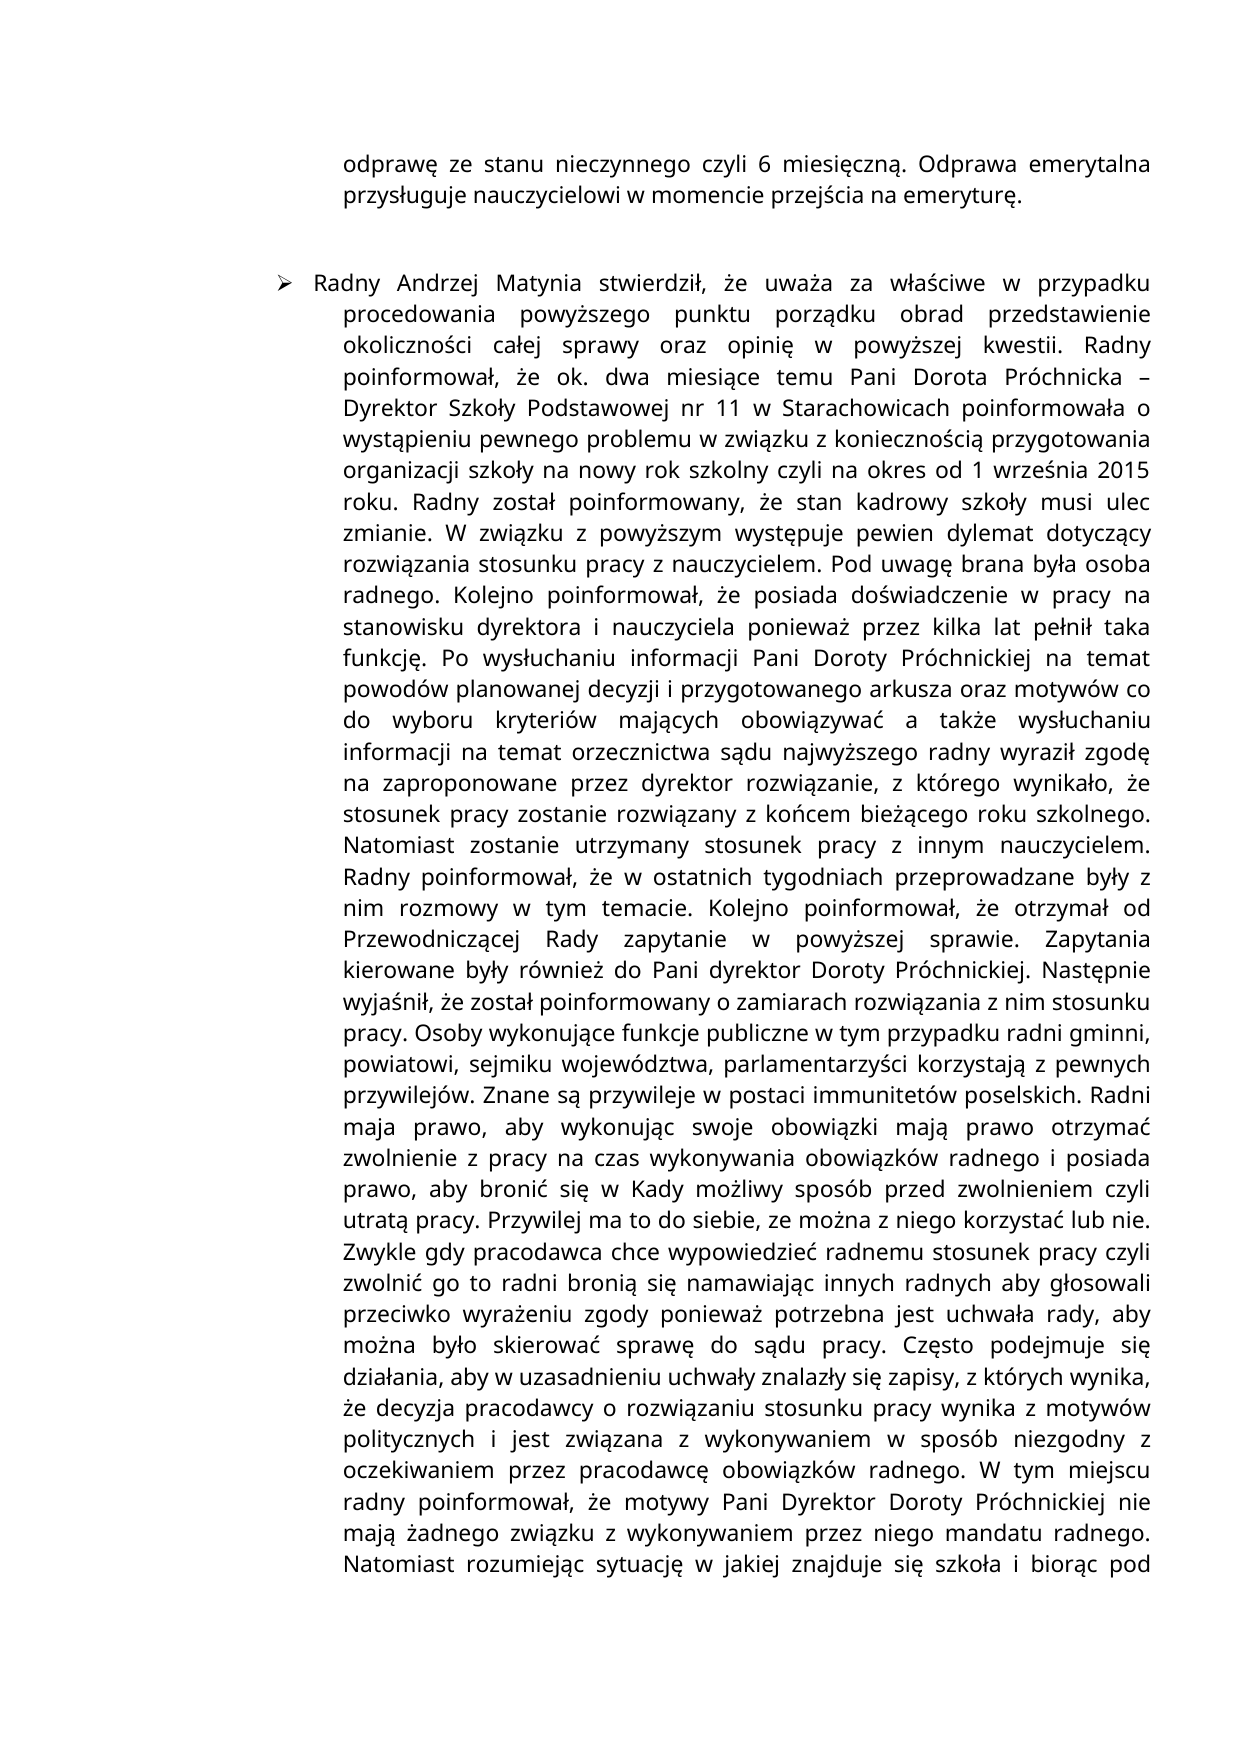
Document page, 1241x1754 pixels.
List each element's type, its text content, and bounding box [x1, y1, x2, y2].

list odprawę ze stanu nieczynnego czyli 6 miesięczną. Odprawa emerytalna przysługuje nauczycielowi w momencie przejścia na emeryturę. [276, 148, 1152, 210]
list Radny Andrzej Matynia stwierdził, że uważa za właściwe w przypadku procedowania powyższego punktu porządku obrad przedstawienie okoliczności całej sprawy oraz opinię w powyższej kwestii. Radny poinformował, że ok. dwa miesiące temu Pani Dorota Próchnicka – Dyrektor Szkoły Podstawowej nr 11 w Starachowicach poinformowała o wystąpieniu pewnego problemu w związku z koniecznością przygotowania organizacji szkoły na nowy rok szkolny czyli na okres od 1 września 2015 roku. Radny został poinformowany, że stan kadrowy szkoły musi ulec zmianie. W związku z powyższym występuje pewien dylemat dotyczący rozwiązania stosunku pracy z nauczycielem. Pod uwagę brana była osoba radnego. Kolejno poinformował, że posiada doświadczenie w pracy na stanowisku dyrektora i nauczyciela ponieważ przez kilka lat pełnił taka funkcję. Po wysłuchaniu informacji Pani Doroty Próchnickiej na temat powodów planowanej decyzji i przygotowanego arkusza oraz motywów co do wyboru kryteriów mających obowiązywać a także wysłuchaniu informacji na temat orzecznictwa sądu najwyższego radny wyraził zgodę na zaproponowane przez dyrektor rozwiązanie, z którego wynikało, że stosunek pracy zostanie rozwiązany z końcem bieżącego roku szkolnego. Natomiast zostanie utrzymany stosunek pracy z innym nauczycielem. Radny poinformował, że w ostatnich tygodniach przeprowadzane były z nim rozmowy w tym temacie. Kolejno poinformował, że otrzymał od Przewodniczącej Rady zapytanie w powyższej sprawie. Zapytania kierowane były również do Pani dyrektor Doroty Próchnickiej. Następnie wyjaśnił, że został poinformowany o zamiarach rozwiązania z nim stosunku pracy. Osoby wykonujące funkcje publiczne w tym przypadku radni gminni, powiatowi, sejmiku województwa, parlamentarzyści korzystają z pewnych przywilejów. Znane są przywileje w postaci immunitetów poselskich. Radni maja prawo, aby wykonując swoje obowiązki mają prawo otrzymać zwolnienie z pracy na czas wykonywania obowiązków radnego i posiada prawo, aby bronić się w Kady możliwy sposób przed zwolnieniem czyli utratą pracy. Przywilej ma to do siebie, ze można z niego korzystać lub nie. Zwykle gdy pracodawca chce wypowiedzieć radnemu stosunek pracy czyli zwolnić go to radni bronią się namawiając innych radnych aby głosowali przeciwko wyrażeniu zgody ponieważ potrzebna jest uchwała rady, aby można było skierować sprawę do sądu pracy. Często podejmuje się działania, aby w uzasadnieniu uchwały znalazły się zapisy, z których wynika, że decyzja pracodawcy o rozwiązaniu stosunku pracy wynika z motywów politycznych i jest związana z wykonywaniem w sposób niezgodny z oczekiwaniem przez pracodawcę obowiązków radnego. W tym miejscu radny poinformował, że motywy Pani Dyrektor Doroty Próchnickiej nie mają żadnego związku z wykonywaniem przez niego mandatu radnego. Natomiast rozumiejąc sytuację w jakiej znajduje się szkoła i biorąc pod [276, 267, 1152, 1579]
